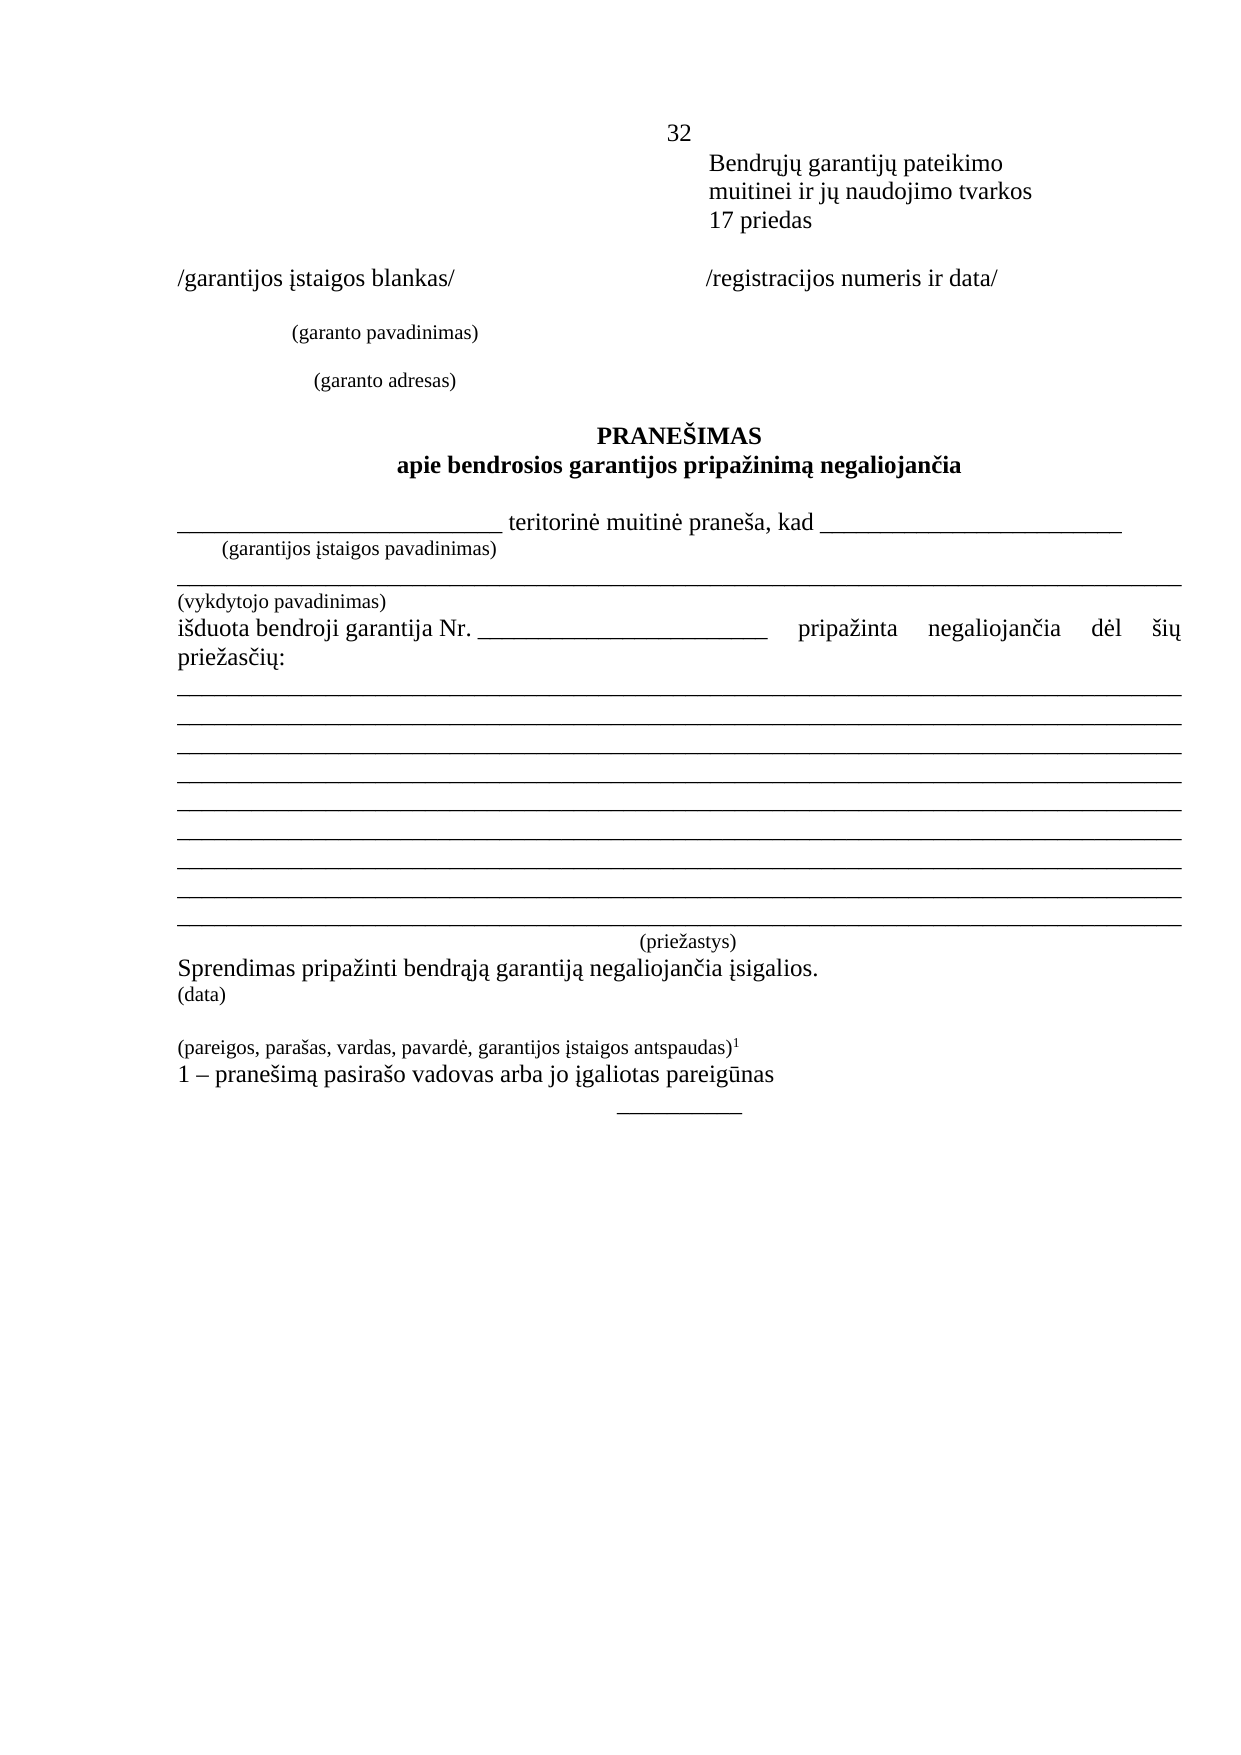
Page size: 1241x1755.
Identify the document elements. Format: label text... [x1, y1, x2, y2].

text /garantijos įstaigos blankas/ /registracijos numeris ir data/ [177, 263, 1181, 291]
text (garantijos įstaigos pavadinimas) [177, 536, 1181, 560]
text (vykdytojo pavadinimas) [177, 589, 1181, 613]
text (priežastys) [177, 929, 1181, 953]
text muitinei ir jų naudojimo tvarkos [177, 176, 1181, 205]
text Bendrųjų garantijų pateikimo [709, 148, 1181, 176]
text išduota bendroji garantija Nr. pripažinta negaliojančia dėl šių priežasčių: [177, 613, 1181, 670]
text (garanto adresas) [177, 368, 1181, 392]
text (data) [177, 982, 1181, 1006]
text teritorinė muitinė praneša, kad [177, 507, 1181, 536]
text apie bendrosios garantijos pripažinimą negaliojančia [177, 450, 1181, 478]
text __________ [177, 1088, 1181, 1116]
text Sprendimas pripažinti bendrąją garantiją negaliojančia įsigalios. [177, 953, 1181, 982]
text 17 priedas [177, 205, 1181, 234]
text (pareigos, parašas, vardas, pavardė, garantijos įstaigos antspaudas)1 [177, 1035, 1181, 1059]
text 1 – pranešimą pasirašo vadovas arba jo įgaliotas pareigūnas [177, 1059, 1181, 1088]
text (garanto pavadinimas) [177, 320, 1181, 344]
text PRANEŠIMAS [177, 421, 1181, 450]
